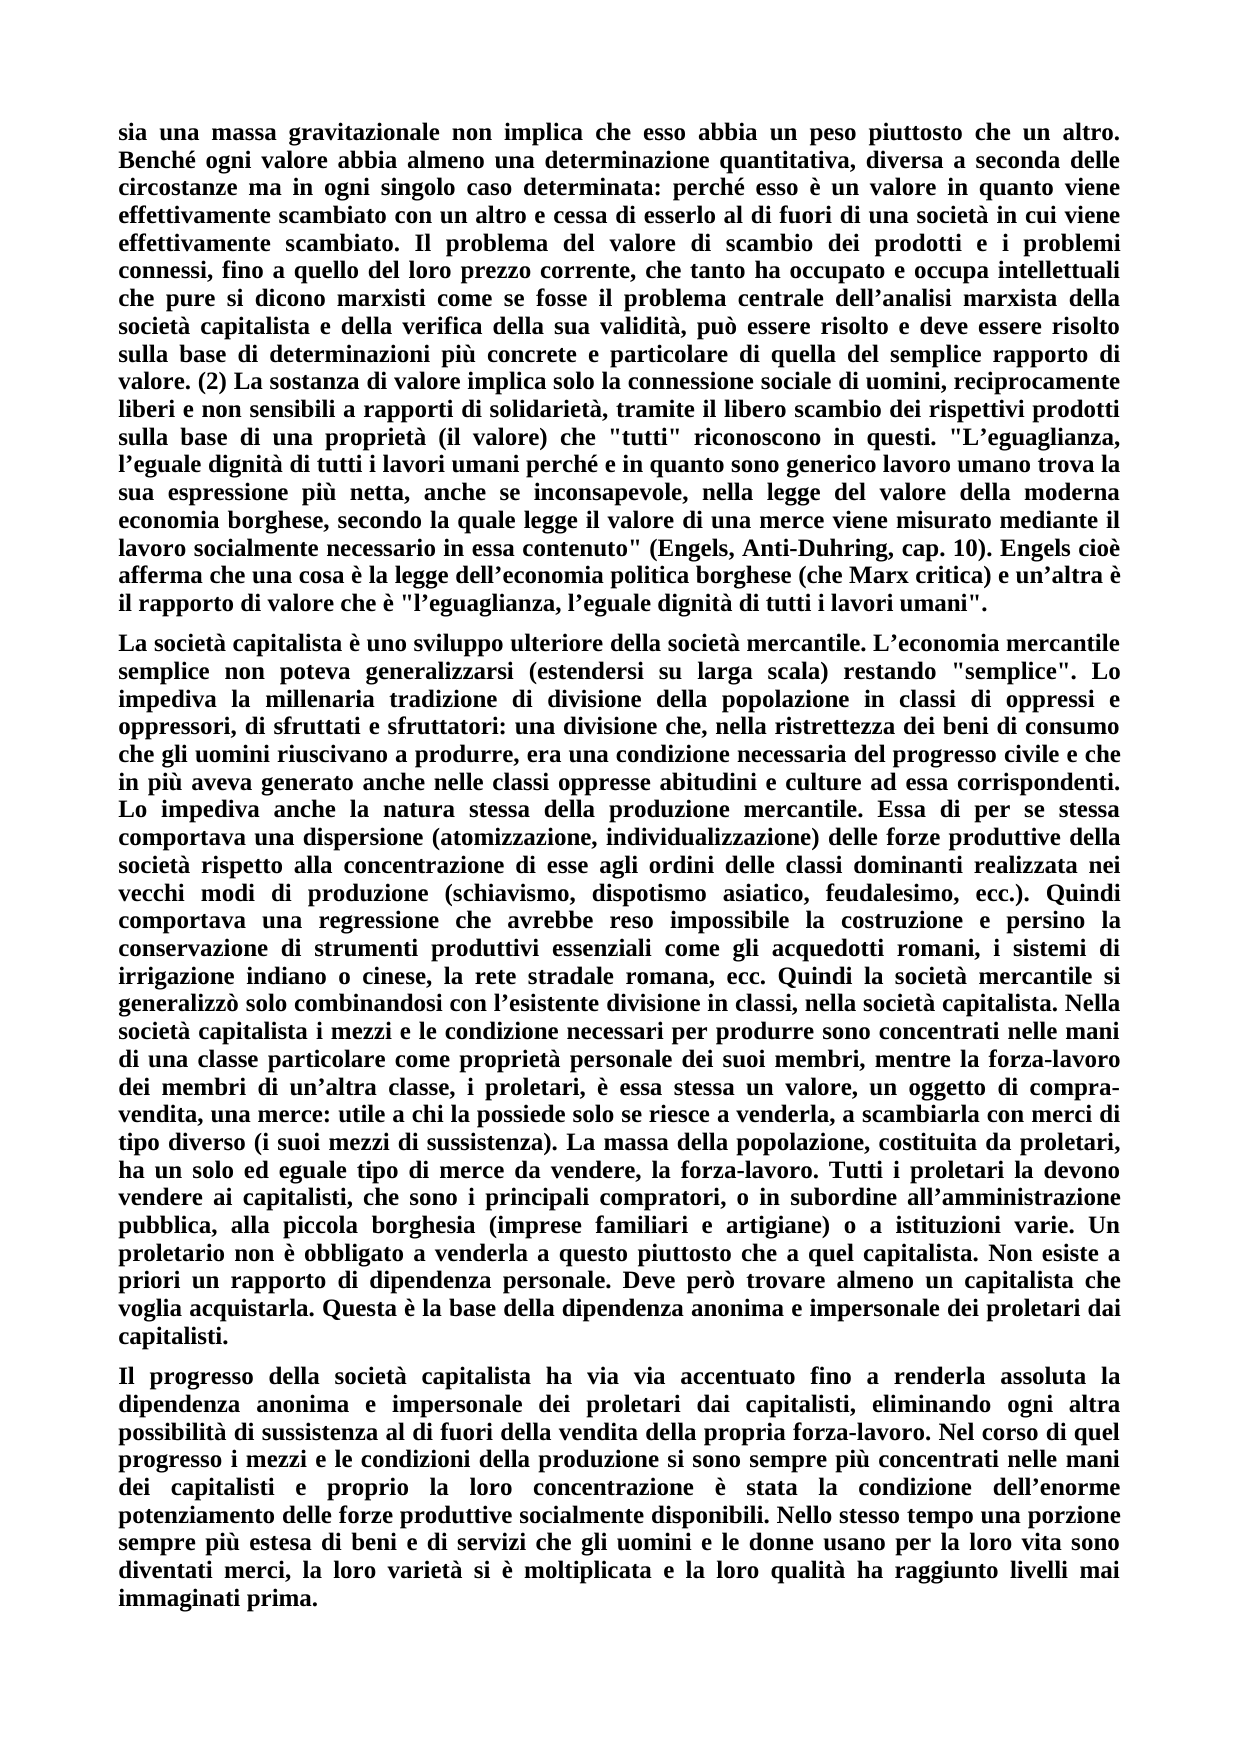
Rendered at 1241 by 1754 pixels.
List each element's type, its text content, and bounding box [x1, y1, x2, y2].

text Il progresso della società capitalista ha via via accentuato fino a renderla assoluta la dipendenza anonima e impersonale dei proletari dai capitalisti, eliminando ogni altra possibilità di sussistenza al di fuori della vendita della propria forza-lavoro. Nel corso di quel progresso i mezzi e le condizioni della produzione si sono sempre più concentrati nelle mani dei capitalisti e proprio la loro concentrazione è stata la condizione dell’enorme potenziamento delle forze produttive socialmente disponibili. Nello stesso tempo una porzione sempre più estesa di beni e di servizi che gli uomini e le donne usano per la loro vita sono diventati merci, la loro varietà si è moltiplicata e la loro qualità ha raggiunto livelli mai immaginati prima. [118, 1362, 1122, 1612]
text La società capitalista è uno sviluppo ulteriore della società mercantile. L’economia mercantile semplice non poteva generalizzarsi (estendersi su larga scala) restando "semplice". Lo impediva la millenaria tradizione di divisione della popolazione in classi di oppressi e oppressori, di sfruttati e sfruttatori: una divisione che, nella ristrettezza dei beni di consumo che gli uomini riuscivano a produrre, era una condizione necessaria del progresso civile e che in più aveva generato anche nelle classi oppresse abitudini e culture ad essa corrispondenti. Lo impediva anche la natura stessa della produzione mercantile. Essa di per se stessa comportava una dispersione (atomizzazione, individualizzazione) delle forze produttive della società rispetto alla concentrazione di esse agli ordini delle classi dominanti realizzata nei vecchi modi di produzione (schiavismo, dispotismo asiatico, feudalesimo, ecc.). Quindi comportava una regressione che avrebbe reso impossibile la costruzione e persino la conservazione di strumenti produttivi essenziali come gli acquedotti romani, i sistemi di irrigazione indiano o cinese, la rete stradale romana, ecc. Quindi la società mercantile si generalizzò solo combinandosi con l’esistente divisione in classi, nella società capitalista. Nella società capitalista i mezzi e le condizione necessari per produrre sono concentrati nelle mani di una classe particolare come proprietà personale dei suoi membri, mentre la forza-lavoro dei membri di un’altra classe, i proletari, è essa stessa un valore, un oggetto di compra-vendita, una merce: utile a chi la possiede solo se riesce a venderla, a scambiarla con merci di tipo diverso (i suoi mezzi di sussistenza). La massa della popolazione, costituita da proletari, ha un solo ed eguale tipo di merce da vendere, la forza-lavoro. Tutti i proletari la devono vendere ai capitalisti, che sono i principali compratori, o in subordine all’amministrazione pubblica, alla piccola borghesia (imprese familiari e artigiane) o a istituzioni varie. Un proletario non è obbligato a venderla a questo piuttosto che a quel capitalista. Non esiste a priori un rapporto di dipendenza personale. Deve però trovare almeno un capitalista che voglia acquistarla. Questa è la base della dipendenza anonima e impersonale dei proletari dai capitalisti. [118, 629, 1122, 1350]
text sia una massa gravitazionale non implica che esso abbia un peso piuttosto che un altro. Benché ogni valore abbia almeno una determinazione quantitativa, diversa a seconda delle circostanze ma in ogni singolo caso determinata: perché esso è un valore in quanto viene effettivamente scambiato con un altro e cessa di esserlo al di fuori di una società in cui viene effettivamente scambiato. Il problema del valore di scambio dei prodotti e i problemi connessi, fino a quello del loro prezzo corrente, che tanto ha occupato e occupa intellettuali che pure si dicono marxisti come se fosse il problema centrale dell’analisi marxista della società capitalista e della verifica della sua validità, può essere risolto e deve essere risolto sulla base di determinazioni più concrete e particolare di quella del semplice rapporto di valore. (2) La sostanza di valore implica solo la connessione sociale di uomini, reciprocamente liberi e non sensibili a rapporti di solidarietà, tramite il libero scambio dei rispettivi prodotti sulla base di una proprietà (il valore) che "tutti" riconoscono in questi. "L’eguaglianza, l’eguale dignità di tutti i lavori umani perché e in quanto sono generico lavoro umano trova la sua espressione più netta, anche se inconsapevole, nella legge del valore della moderna economia borghese, secondo la quale legge il valore di una merce viene misurato mediante il lavoro socialmente necessario in essa contenuto" (Engels, Anti-Duhring, cap. 10). Engels cioè afferma che una cosa è la legge dell’economia politica borghese (che Marx critica) e un’altra è il rapporto di valore che è "l’eguaglianza, l’eguale dignità di tutti i lavori umani". [118, 118, 1122, 617]
